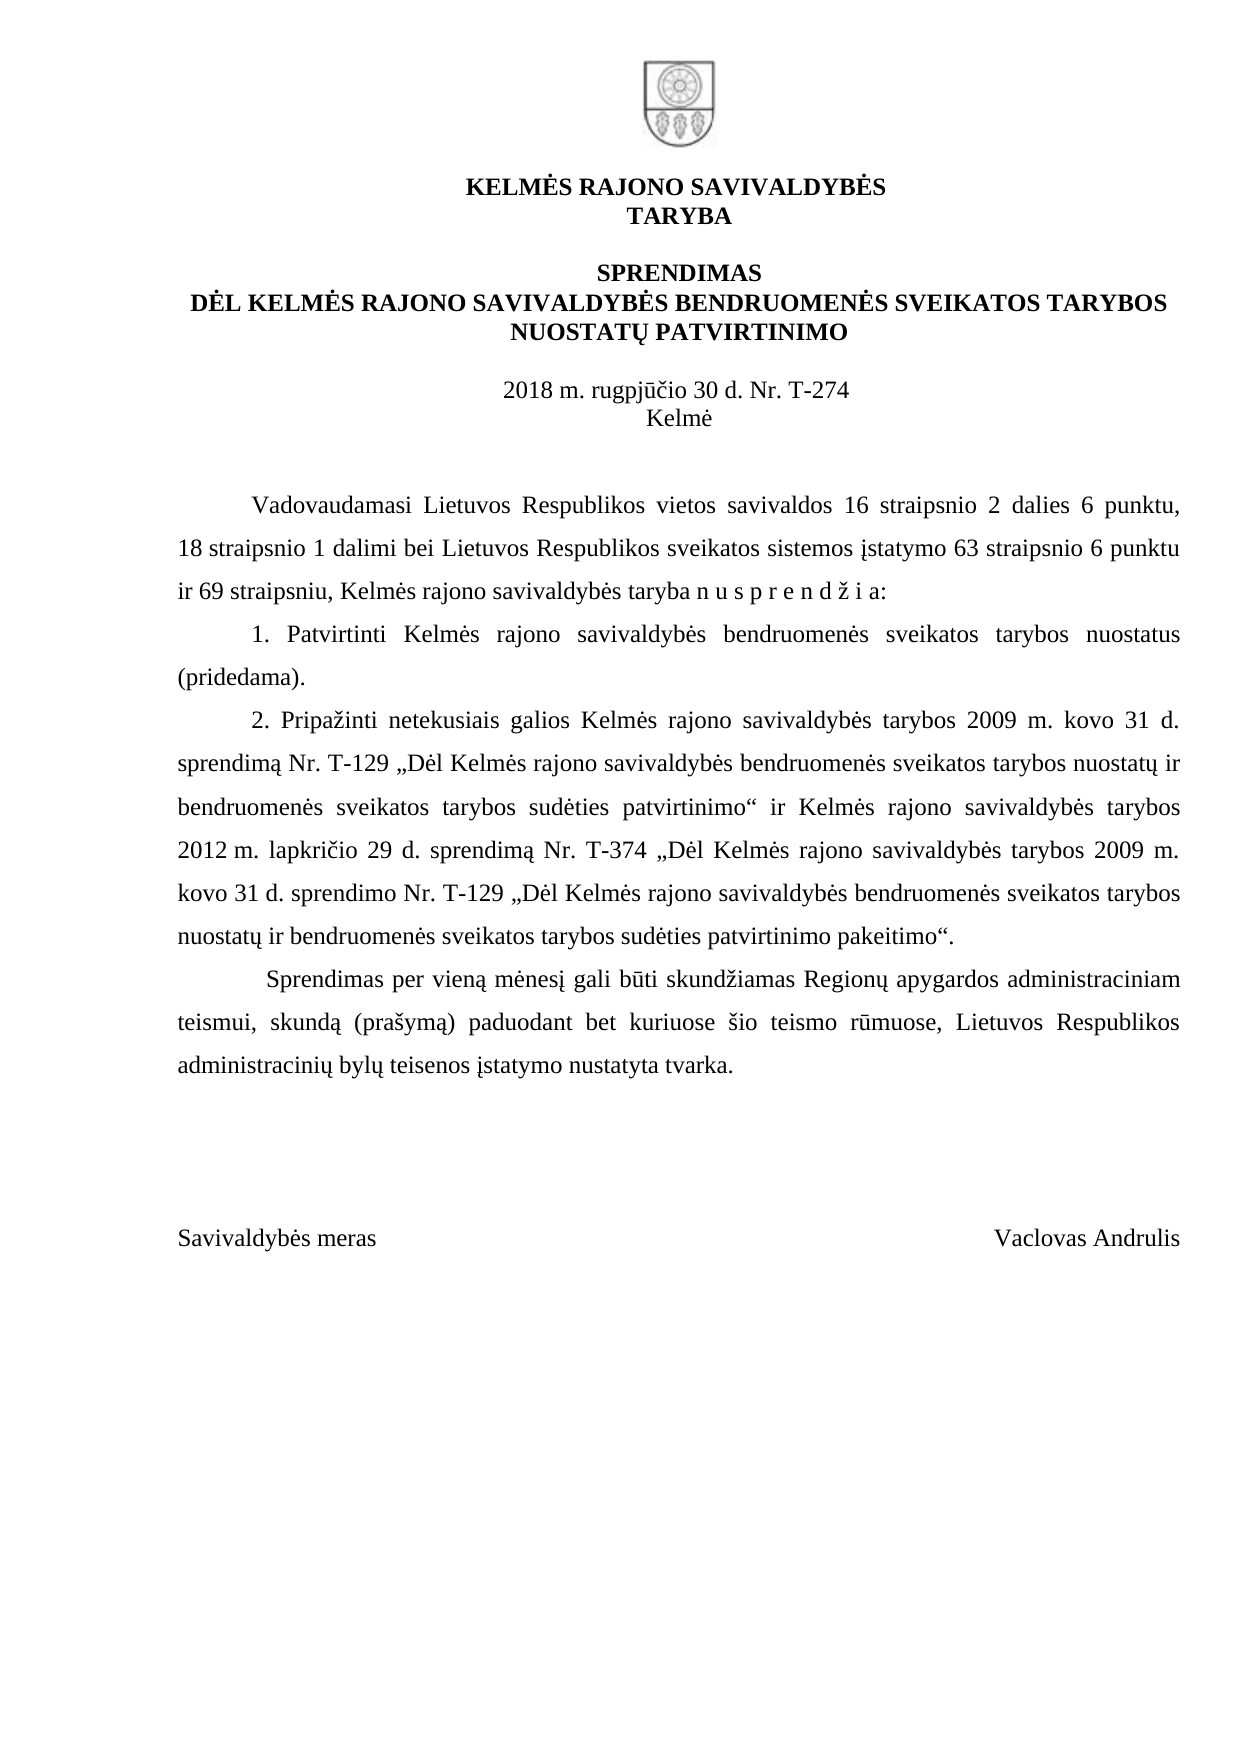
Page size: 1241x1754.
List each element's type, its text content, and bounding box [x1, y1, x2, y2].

text 2. Pripažinti netekusiais galios Kelmės rajono savivaldybės tarybos 2009 m. kovo 31 d. sprendimą Nr. T-129 „Dėl Kelmės rajono savivaldybės bendruomenės sveikatos tarybos nuostatų ir bendruomenės sveikatos tarybos sudėties patvirtinimo“ ir Kelmės rajono savivaldybės tarybos 2012 m. lapkričio 29 d. sprendimą Nr. T-374 „Dėl Kelmės rajono savivaldybės tarybos 2009 m. kovo 31 d. sprendimo Nr. T-129 „Dėl Kelmės rajono savivaldybės bendruomenės sveikatos tarybos nuostatų ir bendruomenės sveikatos tarybos sudėties patvirtinimo pakeitimo“. [177, 705, 1181, 950]
text KELMĖS RAJONO SAVIVALDYBĖS [177, 172, 1181, 201]
text Savivaldybės meras Vaclovas Andrulis [177, 1223, 1181, 1252]
text Kelmė [177, 403, 1181, 432]
text Sprendimas per vieną mėnesį gali būti skundžiamas Regionų apygardos administraciniam teismui, skundą (prašymą) paduodant bet kuriuose šio teismo rūmuose, Lietuvos Respublikos administracinių bylų teisenos įstatymo nustatyta tvarka. [177, 964, 1181, 1079]
text DĖL KELMĖS RAJONO SAVIVALDYBĖS BENDRUOMENĖS SVEIKATOS TARYBOS NUOSTATŲ PATVIRTINIMO [177, 288, 1181, 346]
text TARYBA [177, 201, 1181, 230]
text 2018 m. rugpjūčio 30 d. Nr. T-274 [177, 375, 1181, 403]
text SPRENDIMAS [177, 258, 1181, 287]
text Vadovaudamasi Lietuvos Respublikos vietos savivaldos 16 straipsnio 2 dalies 6 punktu, 18 straipsnio 1 dalimi bei Lietuvos Respublikos sveikatos sistemos įstatymo 63 straipsnio 6 punktu ir 69 straipsniu, Kelmės rajono savivaldybės taryba nusprendžia: [177, 490, 1181, 605]
text 1. Patvirtinti Kelmės rajono savivaldybės bendruomenės sveikatos tarybos nuostatus (pridedama). [177, 619, 1181, 691]
